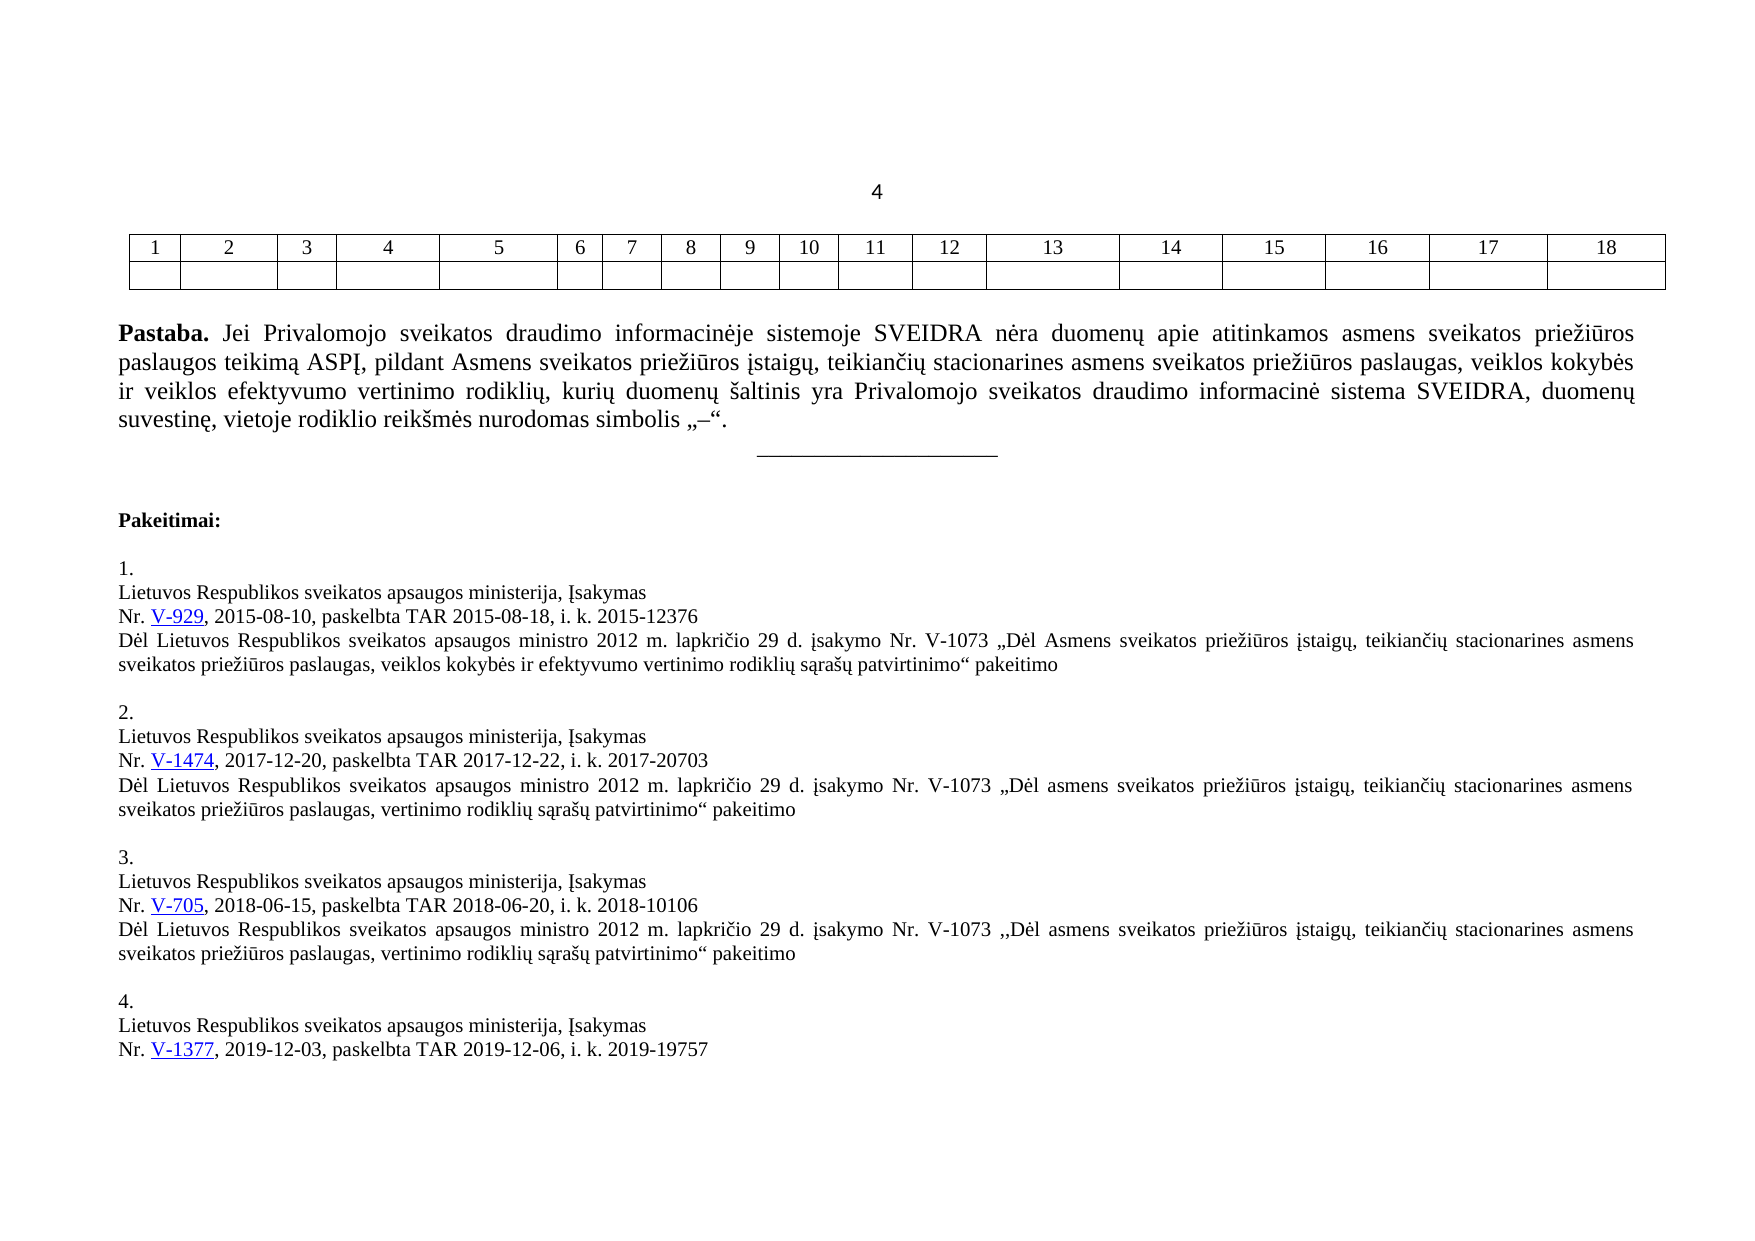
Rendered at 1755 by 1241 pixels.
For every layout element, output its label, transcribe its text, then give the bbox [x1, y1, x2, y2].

table_cell [721, 262, 779, 288]
table_cell 5 [440, 235, 557, 261]
table_cell 18 [1548, 235, 1665, 261]
text 1. [118, 556, 1636, 580]
text Pastaba. Jei Privalomojo sveikatos draudimo informacinėje sistemoje SVEIDRA nėra duomenų apie atitinkamos asmens sveikatos priežiūros paslaugos teikimą ASPĮ, pildant Asmens sveikatos priežiūros įstaigų, teikiančių stacionarines asmens sveikatos priežiūros paslaugas, veiklos kokybės ir veiklos efektyvumo vertinimo rodiklių, kurių duomenų šaltinis yra Privalomojo sveikatos draudimo informacinė sistema SVEIDRA, duomenų suvestinę, vietoje rodiklio reikšmės nurodomas simbolis „–“. [118, 318, 1636, 433]
table_cell [603, 262, 661, 288]
table_cell [558, 262, 602, 288]
text Pakeitimai: [118, 508, 1636, 532]
table_cell 2 [181, 235, 277, 261]
text Lietuvos Respublikos sveikatos apsaugos ministerija, Įsakymas [118, 580, 1636, 604]
table_cell [662, 262, 720, 288]
text Dėl Lietuvos Respublikos sveikatos apsaugos ministro 2012 m. lapkričio 29 d. įsakymo Nr. V-1073 ,,Dėl asmens sveikatos priežiūros įstaigų, teikiančių stacionarines asmens sveikatos priežiūros paslaugas, vertinimo rodiklių sąrašų patvirtinimo“ pakeitimo [118, 917, 1636, 965]
text Nr. V-1377, 2019-12-03, paskelbta TAR 2019-12-06, i. k. 2019-19757 [118, 1037, 1636, 1061]
table_cell 8 [662, 235, 720, 261]
table_cell 10 [780, 235, 838, 261]
table_cell 11 [839, 235, 912, 261]
table_cell 15 [1223, 235, 1325, 261]
table_cell [278, 262, 336, 288]
table_cell 16 [1326, 235, 1429, 261]
table_cell [1223, 262, 1325, 288]
text 2. [118, 700, 1636, 724]
text _____________________ [118, 433, 1636, 460]
table_cell [440, 262, 557, 288]
text Dėl Lietuvos Respublikos sveikatos apsaugos ministro 2012 m. lapkričio 29 d. įsakymo Nr. V-1073 „Dėl Asmens sveikatos priežiūros įstaigų, teikiančių stacionarines asmens sveikatos priežiūros paslaugas, veiklos kokybės ir efektyvumo vertinimo rodiklių sąrašų patvirtinimo“ pakeitimo [118, 628, 1636, 676]
text Lietuvos Respublikos sveikatos apsaugos ministerija, Įsakymas [118, 1013, 1636, 1037]
table_cell [1326, 262, 1429, 288]
table_cell 9 [721, 235, 779, 261]
table_cell 13 [987, 235, 1119, 261]
table_cell [1430, 262, 1547, 288]
table_cell [1548, 262, 1665, 288]
text 3. [118, 845, 1636, 869]
text Lietuvos Respublikos sveikatos apsaugos ministerija, Įsakymas [118, 724, 1636, 748]
table_cell [987, 262, 1119, 288]
table_cell 14 [1120, 235, 1222, 261]
text Dėl Lietuvos Respublikos sveikatos apsaugos ministro 2012 m. lapkričio 29 d. įsakymo Nr. V-1073 „Dėl asmens sveikatos priežiūros įstaigų, teikiančių stacionarines asmens sveikatos priežiūros paslaugas, vertinimo rodiklių sąrašų patvirtinimo“ pakeitimo [118, 772, 1636, 821]
text Nr. V-929, 2015-08-10, paskelbta TAR 2015-08-18, i. k. 2015-12376 [118, 604, 1636, 628]
table_cell [839, 262, 912, 288]
table_cell 6 [558, 235, 602, 261]
text Lietuvos Respublikos sveikatos apsaugos ministerija, Įsakymas [118, 869, 1636, 893]
table_cell 4 [337, 235, 439, 261]
table_cell 12 [913, 235, 986, 261]
table_cell [337, 262, 439, 288]
table_cell 1 [130, 235, 180, 261]
table_cell [130, 262, 180, 288]
table_cell [913, 262, 986, 288]
table_cell [1120, 262, 1222, 288]
table_cell [780, 262, 838, 288]
text Nr. V-705, 2018-06-15, paskelbta TAR 2018-06-20, i. k. 2018-10106 [118, 893, 1636, 917]
table_cell [181, 262, 277, 288]
table_cell 7 [603, 235, 661, 261]
text 4. [118, 989, 1636, 1013]
table_cell 17 [1430, 235, 1547, 261]
table_cell 3 [278, 235, 336, 261]
text Nr. V-1474, 2017-12-20, paskelbta TAR 2017-12-22, i. k. 2017-20703 [118, 748, 1636, 772]
